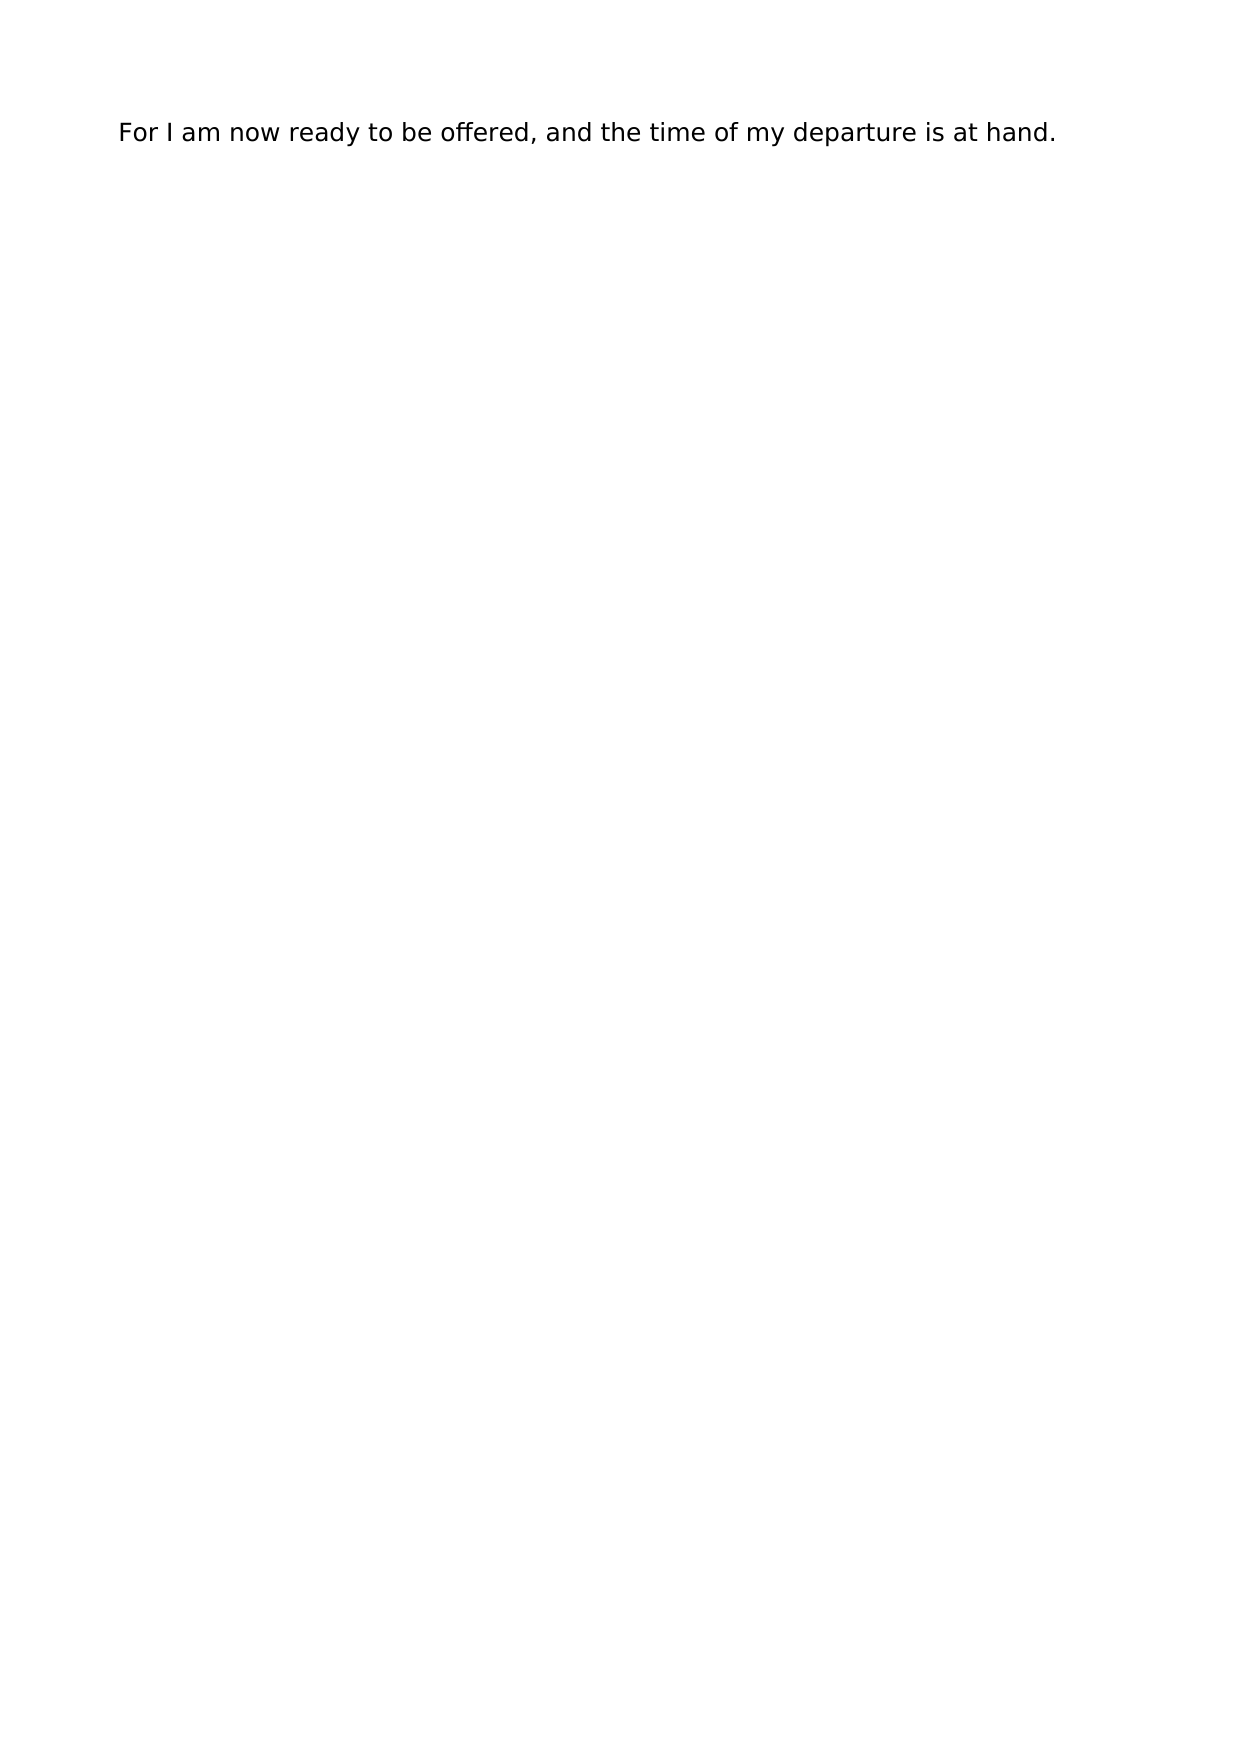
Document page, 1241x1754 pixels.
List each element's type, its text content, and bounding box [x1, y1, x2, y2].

text For I am now ready to be offered, and the time of my departure is at hand. [118, 118, 1122, 147]
